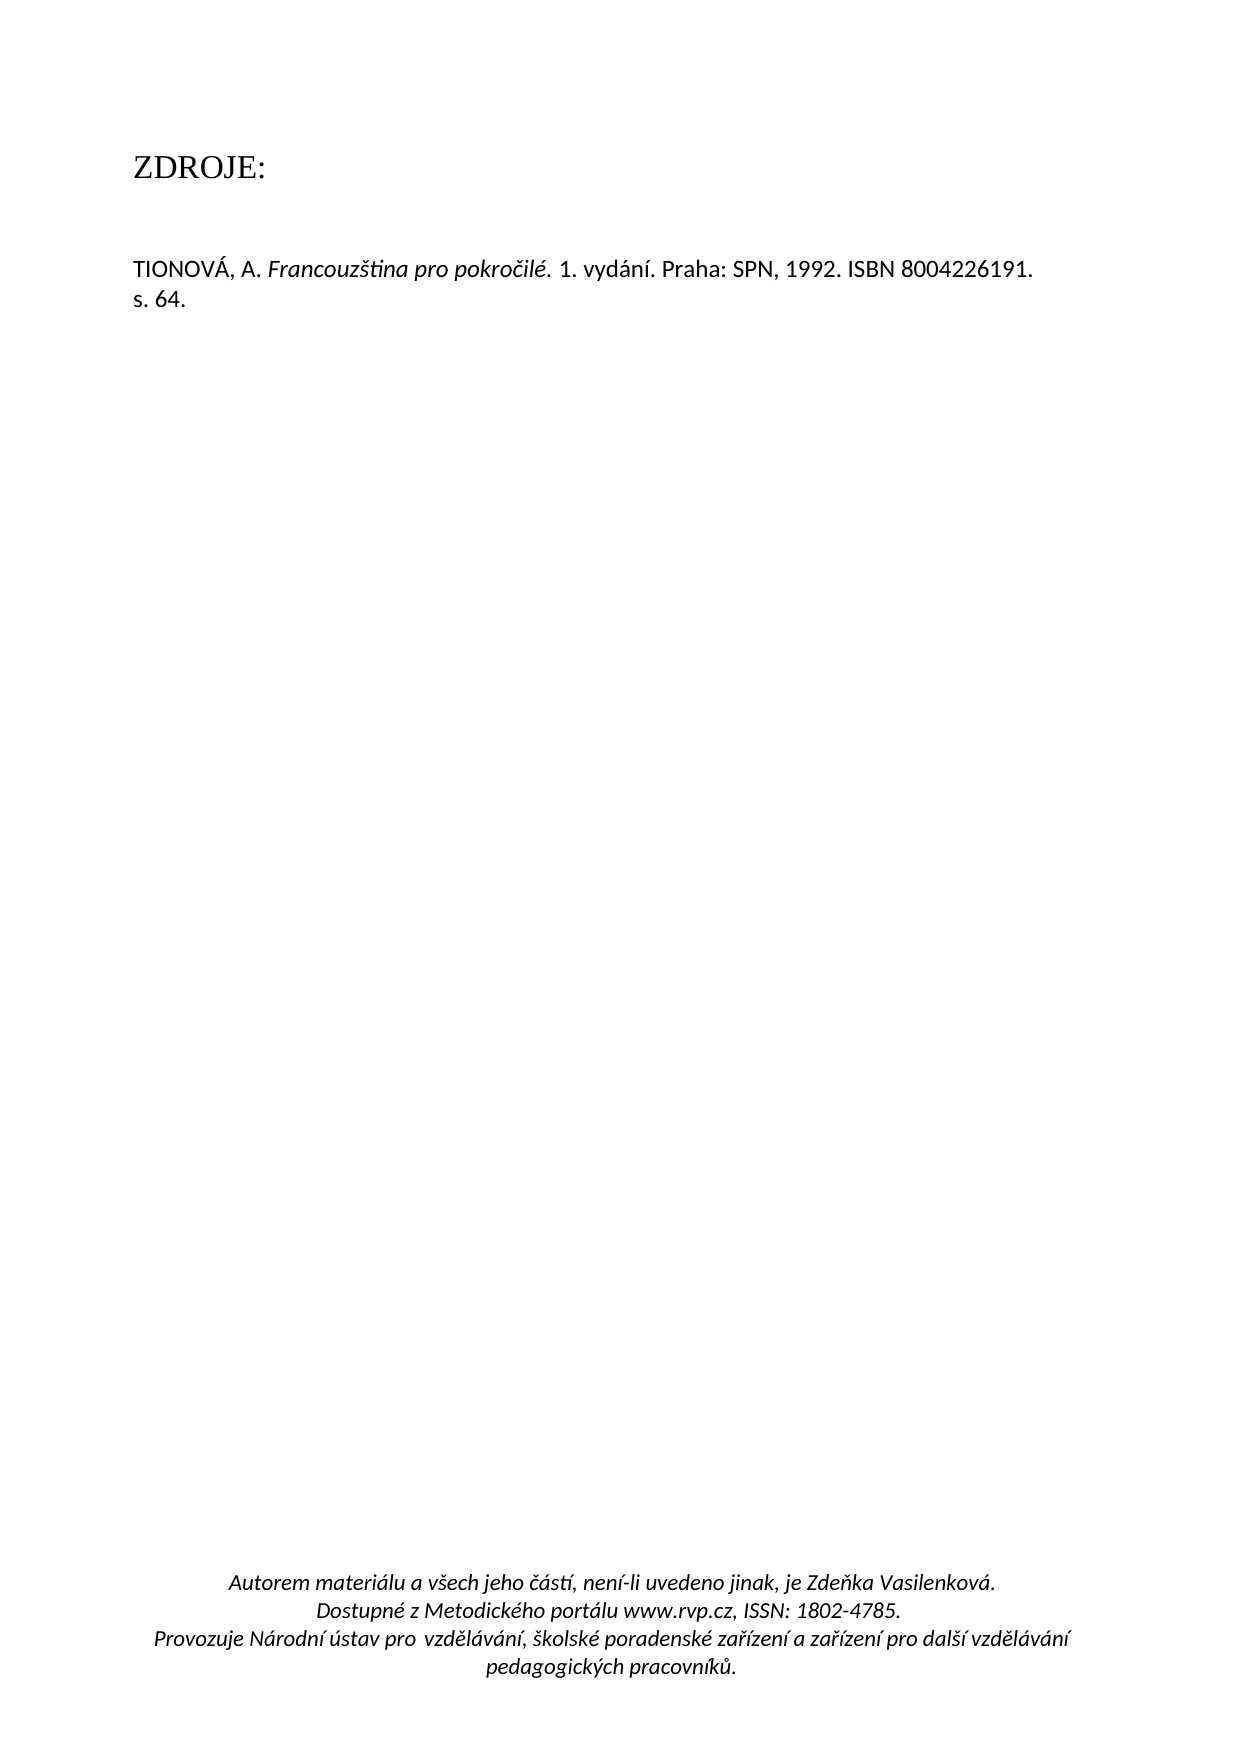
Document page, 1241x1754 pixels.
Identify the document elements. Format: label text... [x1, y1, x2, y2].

text TIONOVÁ, A. Francouzština pro pokročilé. 1. vydání. Praha: SPN, 1992. ISBN 8004226191. [133, 253, 1093, 283]
text s. 64. [133, 283, 1093, 314]
text ZDROJE: [133, 148, 1093, 186]
